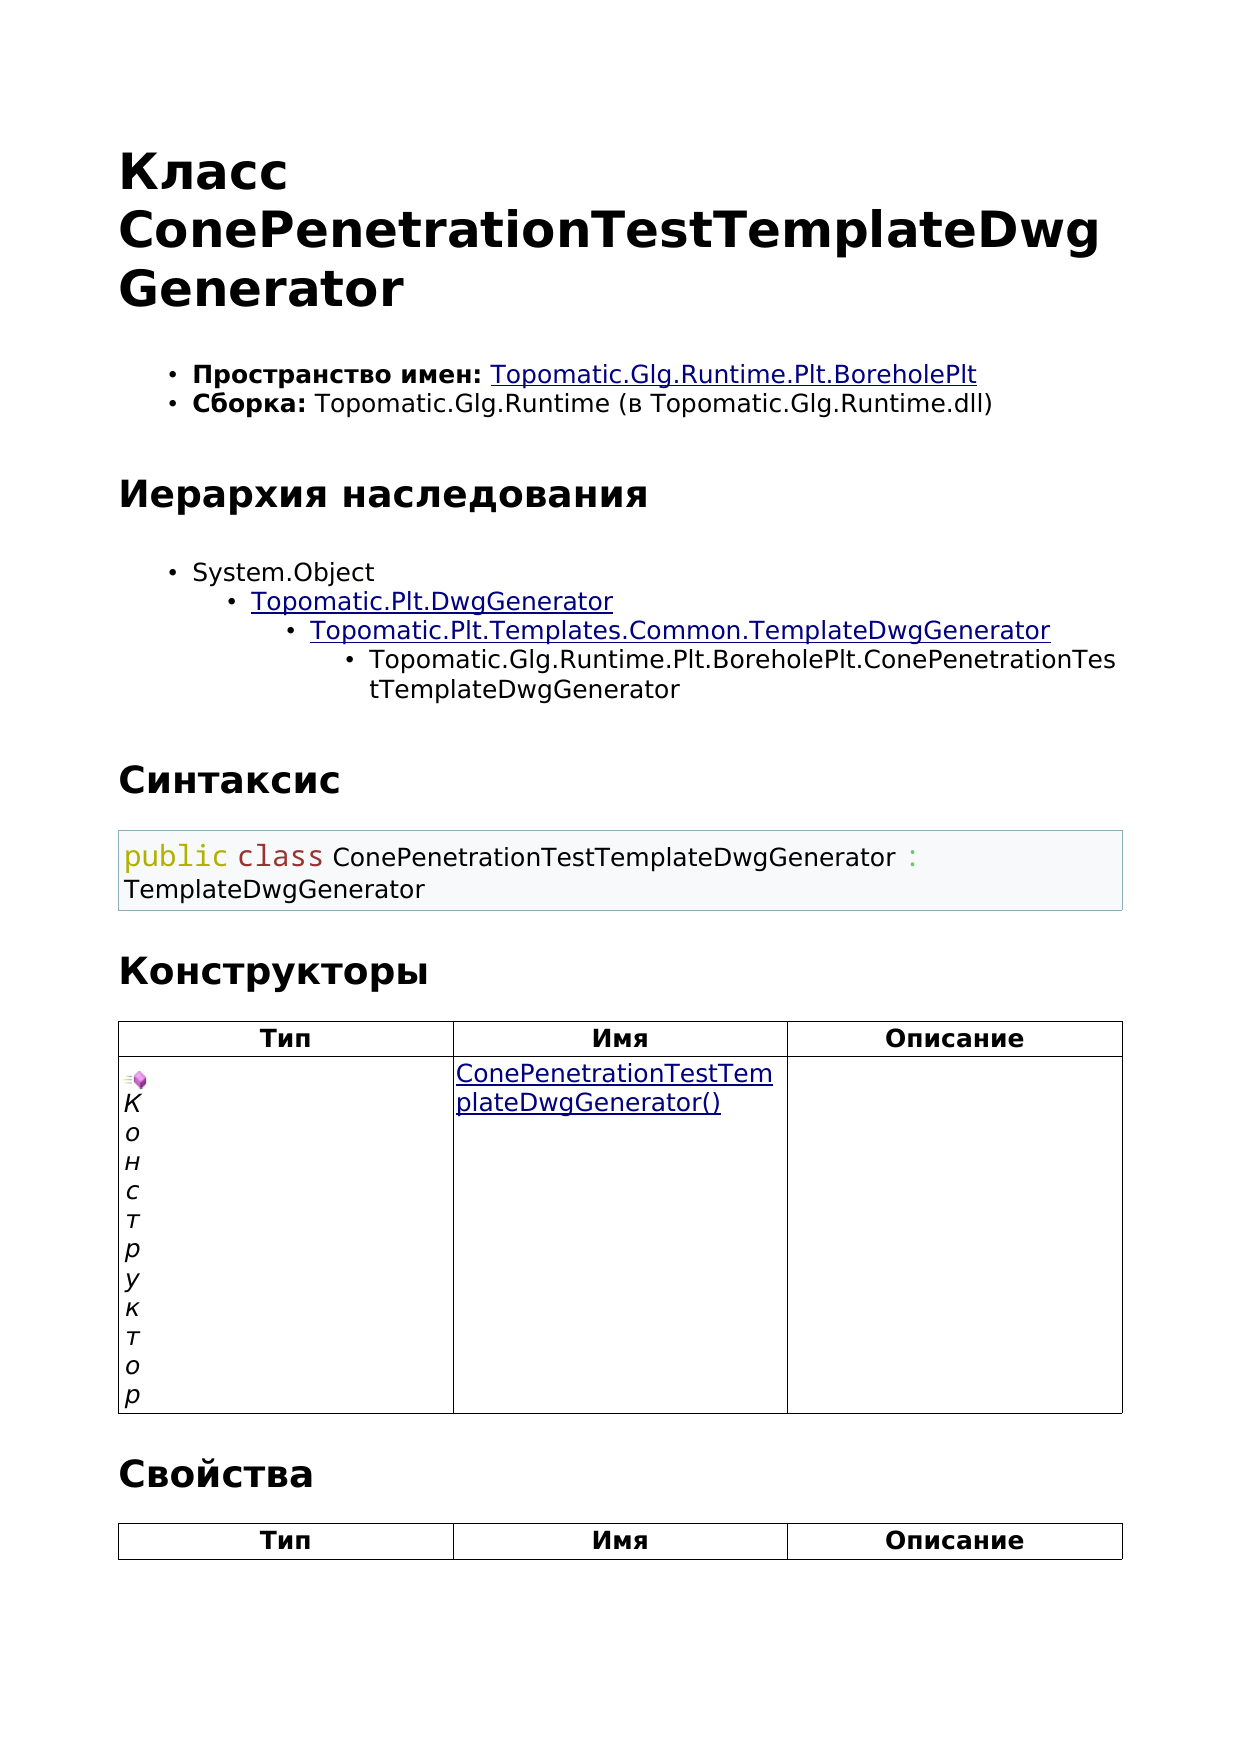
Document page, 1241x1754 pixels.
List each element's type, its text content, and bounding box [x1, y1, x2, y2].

list Topomatic.Plt.DwgGenerator [236, 587, 1122, 617]
table_header Тип [119, 1022, 453, 1056]
table_header Описание [788, 1524, 1122, 1558]
table_cell [119, 1057, 453, 1412]
subtitle Конструкторы [118, 950, 1122, 994]
list System.Object [177, 558, 1122, 587]
table_header Тип [119, 1524, 453, 1558]
table_header Имя [454, 1524, 787, 1558]
table_header public class ConePenetrationTestTemplateDwgGenerator : TemplateDwgGenerator [119, 831, 1122, 910]
table_cell [788, 1057, 1122, 1412]
list Сборка: Topomatic.Glg.Runtime (в Topomatic.Glg.Runtime.dll) [177, 389, 1122, 418]
list Topomatic.Glg.Runtime.Plt.BoreholePlt.ConePenetrationTestTemplateDwgGenerator [354, 646, 1122, 704]
list Пространство имен: Topomatic.Glg.Runtime.Plt.BoreholePlt [177, 360, 1122, 389]
table_header Описание [788, 1022, 1122, 1056]
subtitle Свойства [118, 1452, 1122, 1496]
subtitle Синтаксис [118, 758, 1122, 802]
picture [121, 1071, 147, 1089]
table_header Имя [454, 1022, 787, 1056]
subtitle Иерархия наследования [118, 473, 1122, 516]
table_cell ConePenetrationTestTemplateDwgGenerator() [454, 1057, 787, 1412]
subtitle Класс ConePenetrationTestTemplateDwgGenerator [118, 143, 1122, 318]
list Topomatic.Plt.Templates.Common.TemplateDwgGenerator [295, 617, 1122, 646]
